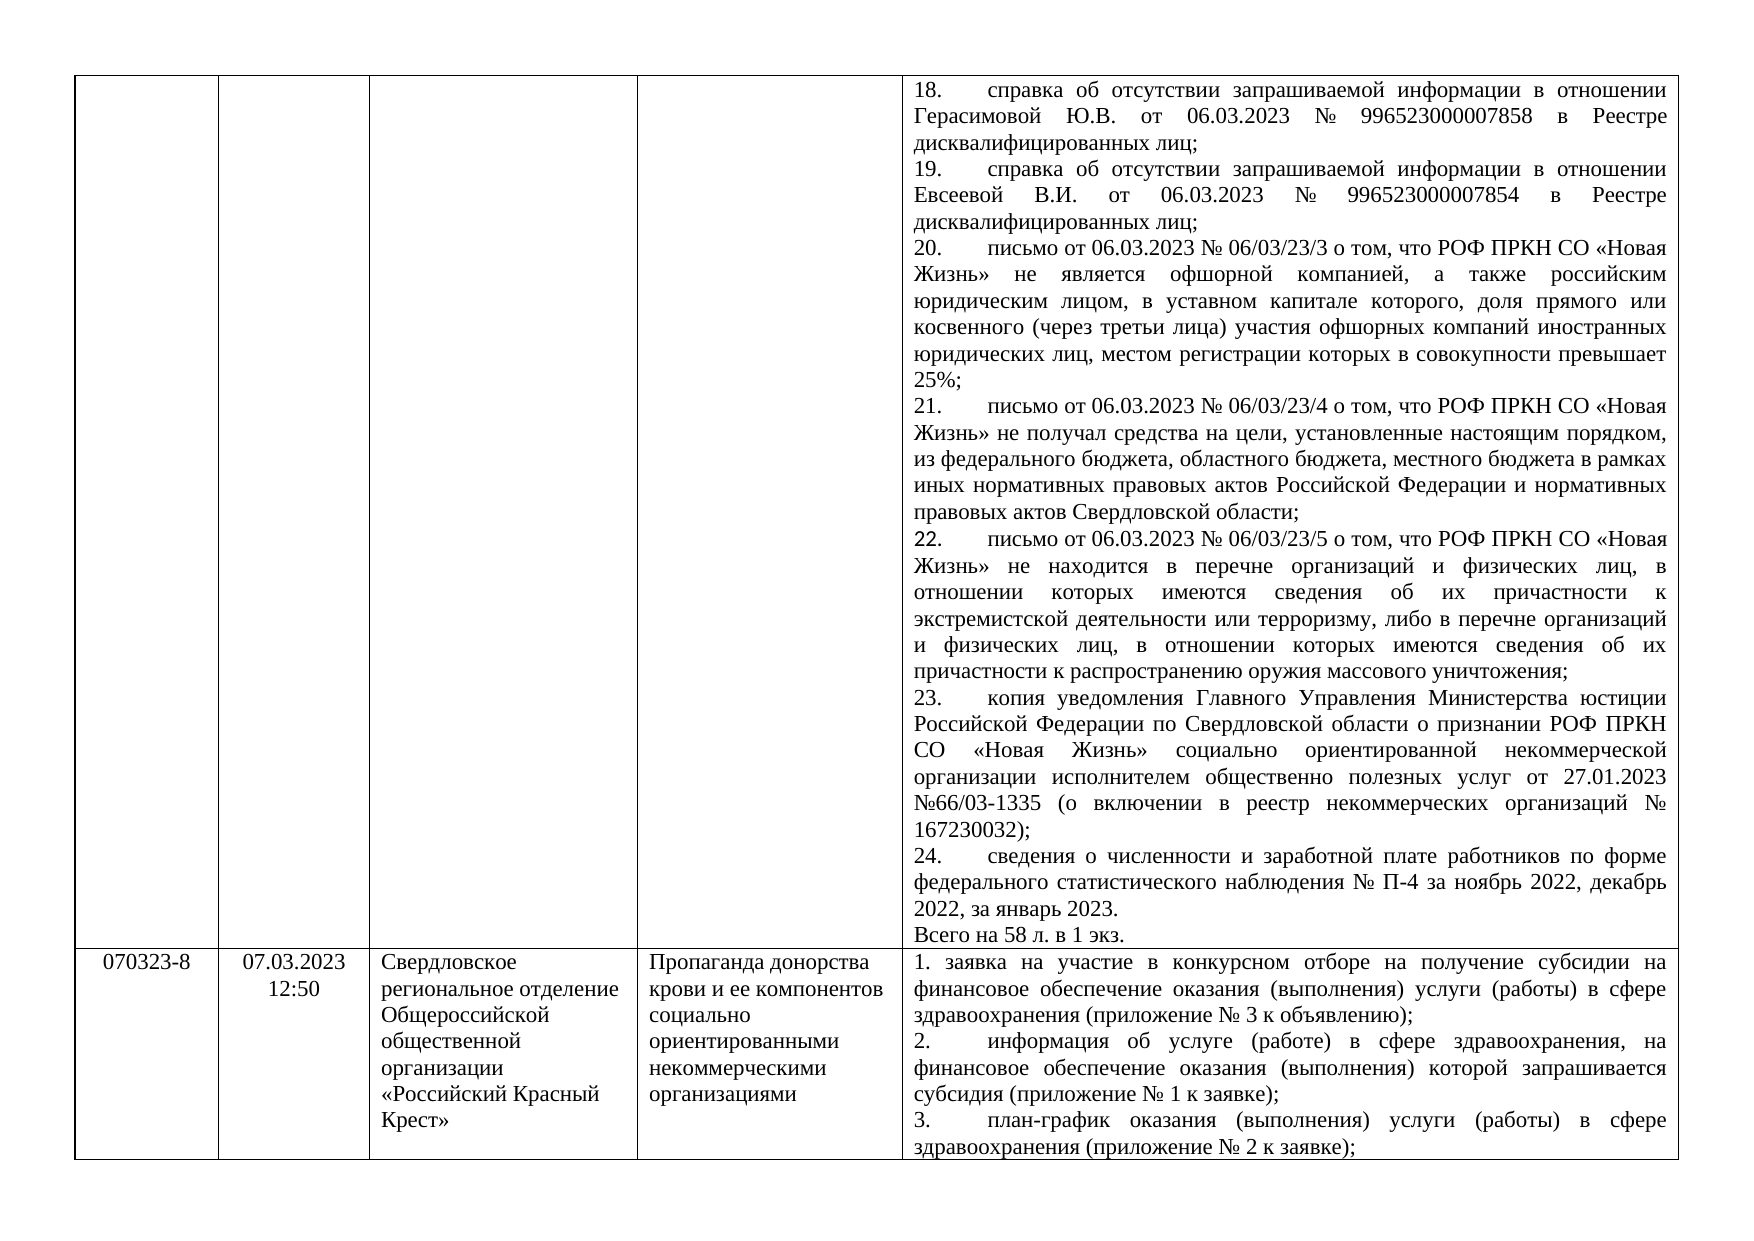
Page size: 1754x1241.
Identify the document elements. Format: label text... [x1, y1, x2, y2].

table_cell [76, 76, 218, 947]
table_cell 07.03.2023 12:50 [219, 949, 369, 1159]
table_cell Свердловское региональное отделение Общероссийской общественной организации «Российский Красный Крест» [370, 949, 637, 1159]
table_cell [638, 76, 902, 947]
table_cell 1. заявка на участие в конкурсном отборе на получение субсидии на финансовое обеспечение оказания (выполнения) услуги (работы) в сфере здравоохранения (приложение № 3 к объявлению); 2. информация об услуге (работе) в сфере здравоохранения, на финансовое обеспечение оказания (выполнения) которой запрашивается субсидия (приложение № 1 к заявке); 3. план-график оказания (выполнения) услуги (работы) в сфере здравоохранения (приложение № 2 к заявке); [903, 949, 1678, 1159]
table_cell заявка на участие в конкурсном отборе на получение субсидии на финансовое обеспечение оказания (выполнения) услуги (работы) в сфере здравоохранения (приложение № 3); информация об услуге (работе) в сфере здравоохранения, на финансовое обеспечение оказания (выполнения) которой запрашивается субсидия (приложение № 1 к заявке); план-график оказания (выполнения) услуги (работы) в сфере здравоохранения (приложение № 2 к заявке); смета расходов на оказание (выполнение) услуги (работы) в сфере здравоохранения (приложение № 3 к заявке); перечень направлений расходов, источником финансового обеспечения которых является субсидия (приложение № 4 к заявке); значение результата предоставления субсидии и значение показателя, необходимого для достижения результата предоставления субсидии (приложение № 5 к заявке); письменное согласие директора РОФ ПРКН СО «Новая Жизнь» на публикацию (размещение) в информационно-телекоммуникационной сети «Интернет» информации об участнике отбора; письменное согласие директора РОФ ПРКН СО «Новая Жизнь» на обработку персональных данных; копия бухгалтерского отчета за 2021 год; копия устава Регионального общественного фонда помощи различным категориям населения Свердловской области «Новая Жизнь», утвержденного Протоколом № 1/2018 заседания Правления Регионального общественного фонда помощи различным категориям населения Свердловской области «Новая Жизнь от 10.05.2018 г.; копия Протокола № 27 Собрания Правления Регионального общественного фонда помощи различным категориям населения Свердловской области «Новая Жизнь» от 17.05.2021; копия приказа № 1-к от 12.04.2018 «О внесении изменений в документы, содержащие персональные данные работника» с изменением фамилии директора РОФ ПРКН СО «Новая Жизнь»; письмо директора РОФ ПРКН СО «Новая Жизнь» от 06.03.2023 № 06/03/23/6 подтверждение о бухгалтерском сопровождении бухгалтера Герасимовой Ю. В. справка Межрайонной инспекции Федеральной налоговой службы № 25 по Свердловской области № 19667 об исполнении налогоплательщиком (плательщиком сбора, плательщиком страховых взносов, налоговым агентом) обязанности по уплате налогов, сборов, страховых взносов, пеней, штрафов, процентов по состоянию на 01 марта 2023 года; письмо от 06.03.2023 № 06/03/23/1 об исполнении налогоплательщиком (плательщиком сбора, плательщиком страховых взносов, налоговым агентом) обязанности по уплате налогов, сборов, страховых взносов, пеней, штрафов, процентов по состоянию на 01 марта 2023 года; письмо от 06.03.2023 № 06/03/23/7 об отсутствии просроченной задолженности по возврату в областной бюджет субсидий, бюджетных инвестиций, предоставленных в том числе в соответствии с иными правовыми актами Свердловской области, и иной просроченной (неурегулированной) задолженности по денежным обязательствам перед Свердловской областью; письмо от 06.03.2023 № 06/03/23/2 о том, что РОФ ПРКН СО «Новая Жизнь» не находится в процессе реорганизации, ликвидации, не введена процедура банкротства, деятельность не приостановлена в порядке, предусмотренном законодательством Российской Федерации; справка об отсутствии запрашиваемой информации в отношении Герасимовой Ю.В. от 06.03.2023 № 996523000007858 в Реестре дисквалифицированных лиц; справка об отсутствии запрашиваемой информации в отношении Евсеевой В.И. от 06.03.2023 № 996523000007854 в Реестре дисквалифицированных лиц; письмо от 06.03.2023 № 06/03/23/3 о том, что РОФ ПРКН СО «Новая Жизнь» не является офшорной компанией, а также российским юридическим лицом, в уставном капитале которого, доля прямого или косвенного (через третьи лица) участия офшорных компаний иностранных юридических лиц, местом регистрации которых в совокупности превышает 25%; письмо от 06.03.2023 № 06/03/23/4 о том, что РОФ ПРКН СО «Новая Жизнь» не получал средства на цели, установленные настоящим порядком, из федерального бюджета, областного бюджета, местного бюджета в рамках иных нормативных правовых актов Российской Федерации и нормативных правовых актов Свердловской области; письмо от 06.03.2023 № 06/03/23/5 о том, что РОФ ПРКН СО «Новая Жизнь» не находится в перечне организаций и физических лиц, в отношении которых имеются сведения об их причастности к экстремистской деятельности или терроризму, либо в перечне организаций и физических лиц, в отношении которых имеются сведения об их причастности к распространению оружия массового уничтожения; копия уведомления Главного Управления Министерства юстиции Российской Федерации по Свердловской области о признании РОФ ПРКН СО «Новая Жизнь» социально ориентированной некоммерческой организации исполнителем общественно полезных услуг от 27.01.2023 №66/03-1335 (о включении в реестр некоммерческих организаций № 167230032); сведения о численности и заработной плате работников по форме федерального статистического наблюдения № П-4 за ноябрь 2022, декабрь 2022, за январь 2023. Всего на 58 л. в 1 экз. [903, 76, 1678, 947]
table_cell Пропаганда донорства крови и ее компонентов социально ориентированными некоммерческими организациями [638, 949, 902, 1159]
table_cell 070323-8 [76, 949, 218, 1159]
table_cell [219, 76, 369, 947]
table_cell [370, 76, 637, 947]
